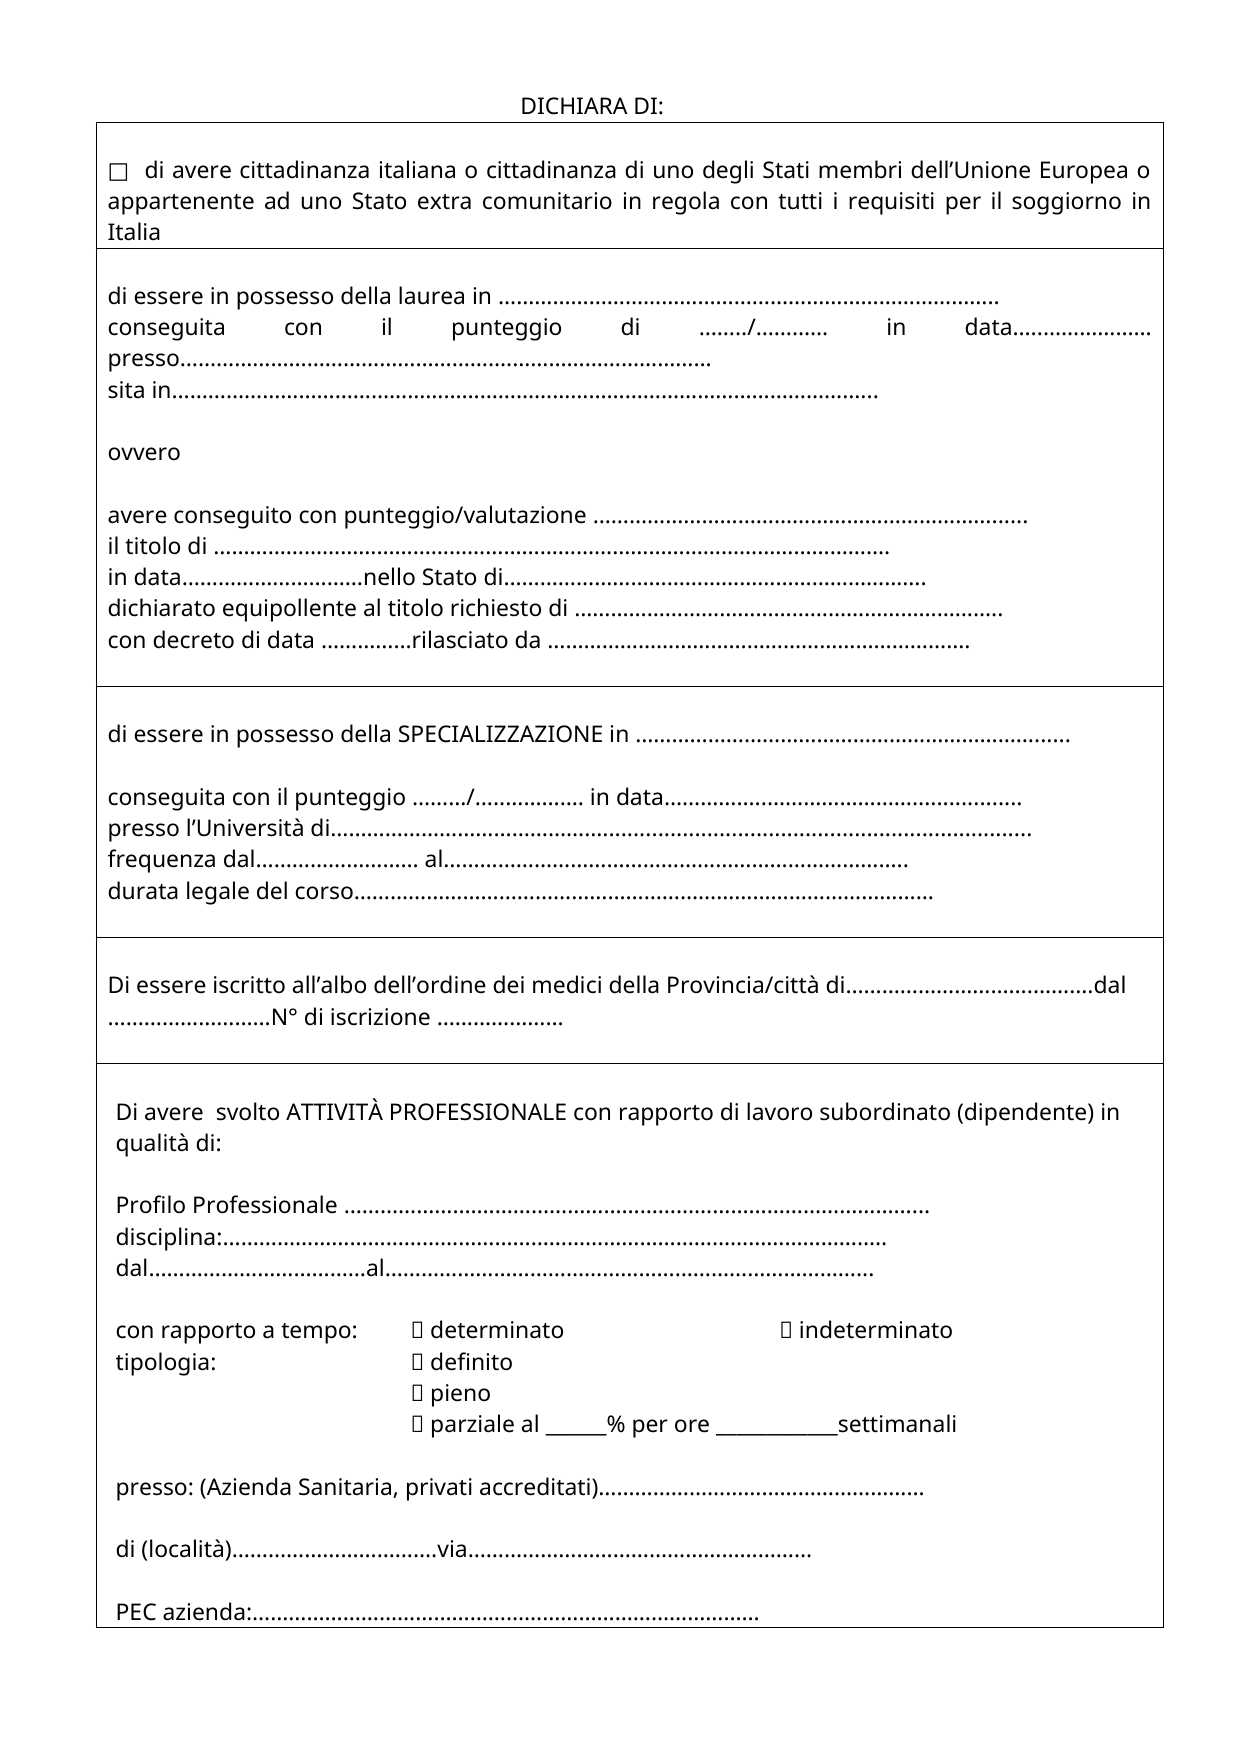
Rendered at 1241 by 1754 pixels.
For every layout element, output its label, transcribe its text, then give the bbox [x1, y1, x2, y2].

table_cell [73, 1063, 96, 1627]
text DICHIARA DI: [62, 90, 1122, 122]
table_cell [73, 937, 96, 1063]
table_header [73, 122, 96, 248]
table_cell [73, 248, 96, 686]
table_cell Di avere svolto ATTIVITÀ PROFESSIONALE con rapporto di lavoro subordinato (dipendente) in qualità di: Profilo Professionale ……………….…………………………………………………………………... disciplina:……………………………………………………………………………………………….. dal………………………………al……………………………………………………………………... con rapporto a tempo:  determinato  indeterminato tipologia:  definito  pieno  parziale al ______% per ore ____________settimanali presso: (Azienda Sanitaria, privati accreditati)……………………………………………… di (località)…………………………….via………………………………………………… PEC azienda:………………………………………………………………………… [97, 1064, 1163, 1627]
table_cell [73, 686, 96, 937]
table_header □ di avere cittadinanza italiana o cittadinanza di uno degli Stati membri dell’Unione Europea o appartenente ad uno Stato extra comunitario in regola con tutti i requisiti per il soggiorno in Italia [97, 123, 1163, 248]
table_cell di essere in possesso della laurea in ……………………………………………………………………….. conseguita con il punteggio di ……../………… in data…..………………presso……………………………………………….…………………………… sita in……………………………………………………………………………………………………... ovvero avere conseguito con punteggio/valutazione …………………………………………………………...... il titolo di …………………………………………………………………………………………………. in data…………………………nello Stato di……………………………………………………………. dichiarato equipollente al titolo richiesto di …………………………………………………………….. con decreto di data ……………rilasciato da ……………………………………………………………. [97, 249, 1163, 686]
table_cell Di essere iscritto all’albo dell’ordine dei medici della Provincia/città di………………………….……….dal ………………………N° di iscrizione ………………… [97, 938, 1163, 1063]
table_cell di essere in possesso della SPECIALIZZAZIONE in …………………………………………………………...... conseguita con il punteggio ………/…..…………. in data……………..…………………….................. presso l’Università di………………………………………...................................................................... frequenza dal……………………… al………………………………………………………………….. durata legale del corso…………………………………………………………………………………… [97, 687, 1163, 937]
